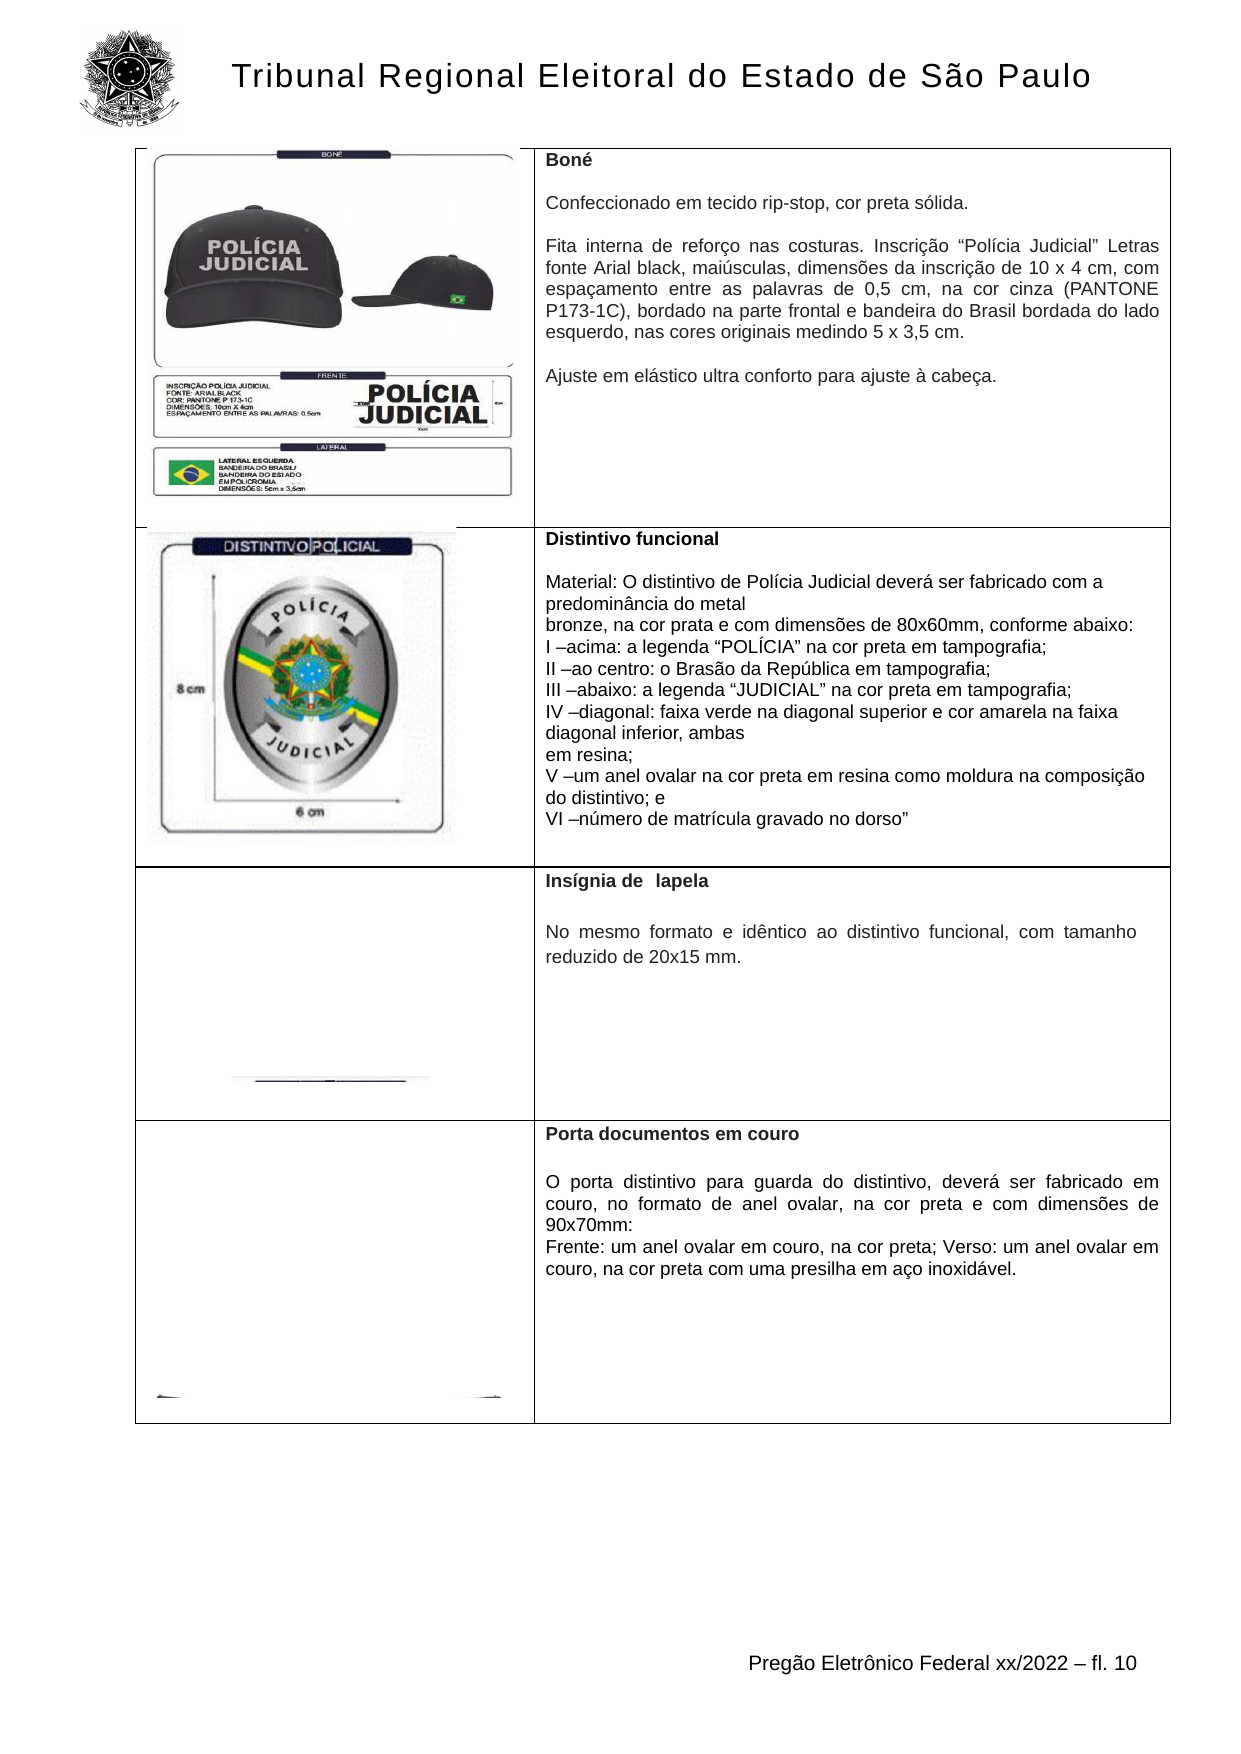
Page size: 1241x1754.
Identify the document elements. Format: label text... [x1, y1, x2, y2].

table_cell [136, 528, 534, 866]
table_cell Insígnia de lapela No mesmo formato e idêntico ao distintivo funcional, com tamanho reduzido de 20x15 mm. [535, 868, 1170, 1119]
table_cell [136, 1121, 534, 1423]
table_cell Boné Confeccionado em tecido rip-stop, cor preta sólida. Fita interna de reforço nas costuras. Inscrição “Polícia Judicial” Letras fonte Arial black, maiúsculas, dimensões da inscrição de 10 x 4 cm, com espaçamento entre as palavras de 0,5 cm, na cor cinza (PANTONE P173-1C), bordado na parte frontal e bandeira do Brasil bordada do lado esquerdo, nas cores originais medindo 5 x 3,5 cm. Ajuste em elástico ultra conforto para ajuste à cabeça. [535, 149, 1170, 527]
table_cell Porta documentos em couro O porta distintivo para guarda do distintivo, deverá ser fabricado em couro, no formato de anel ovalar, na cor preta e com dimensões de 90x70mm: Frente: um anel ovalar em couro, na cor preta; Verso: um anel ovalar em couro, na cor preta com uma presilha em aço inoxidável. [535, 1121, 1170, 1423]
table_cell [136, 149, 534, 527]
table_cell [136, 868, 534, 1119]
table_cell Distintivo funcional Material: O distintivo de Polícia Judicial deverá ser fabricado com a predominância do metal bronze, na cor prata e com dimensões de 80x60mm, conforme abaixo: I –acima: a legenda “POLÍCIA” na cor preta em tampografia; II –ao centro: o Brasão da República em tampografia; III –abaixo: a legenda “JUDICIAL” na cor preta em tampografia; IV –diagonal: faixa verde na diagonal superior e cor amarela na faixa diagonal inferior, ambas em resina; V –um anel ovalar na cor preta em resina como moldura na composição do distintivo; e VI –número de matrícula gravado no dorso” [535, 528, 1170, 866]
